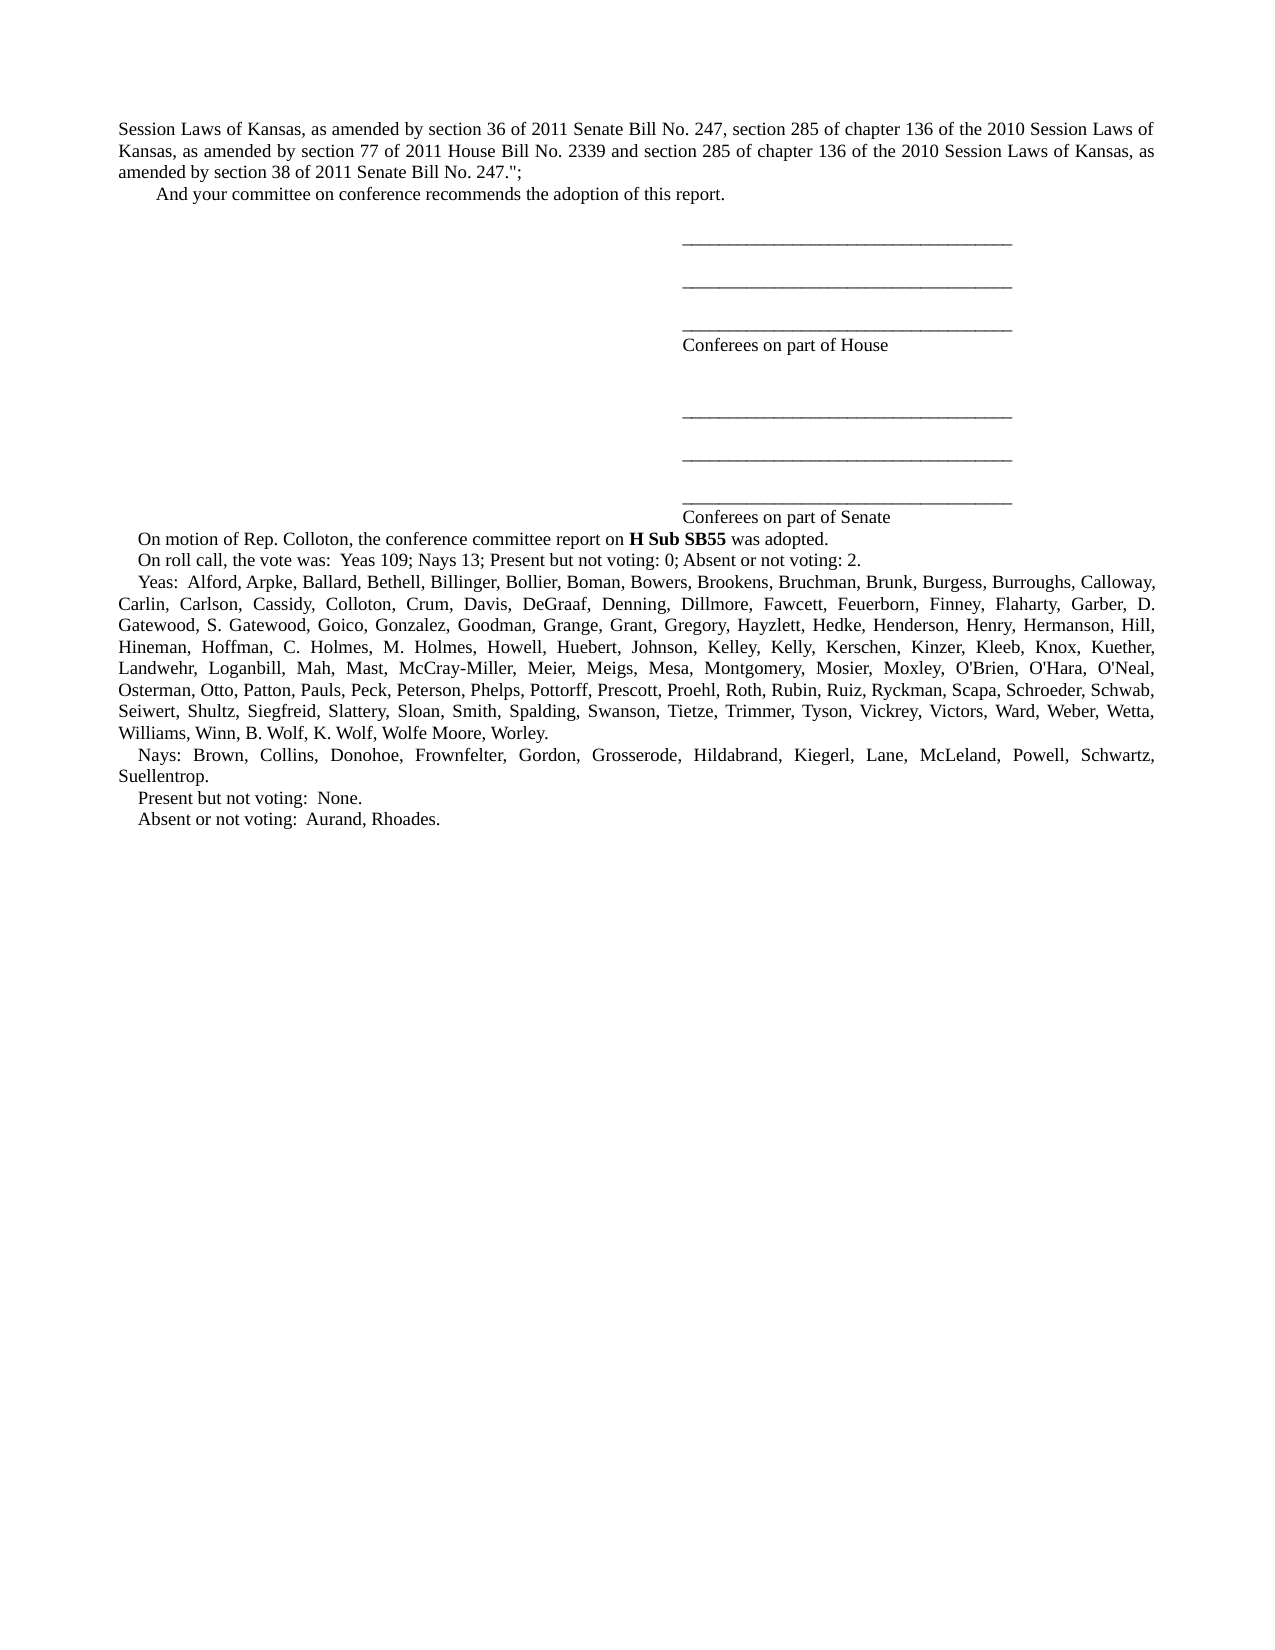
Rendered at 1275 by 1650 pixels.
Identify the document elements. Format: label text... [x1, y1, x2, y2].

text On motion of Rep. Colloton, the conference committee report on H Sub SB55 was adopted. [118, 528, 1157, 549]
text Conferees on part of Senate [118, 506, 1157, 528]
text Present but not voting: None. [118, 787, 1157, 808]
text On roll call, the vote was: Yeas 109; Nays 13; Present but not voting: 0; Absent or not voting: 2. [118, 549, 1157, 571]
text Session Laws of Kansas, as amended by section 36 of 2011 Senate Bill No. 247, section 285 of chapter 136 of the 2010 Session Laws of Kansas, as amended by section 77 of 2011 House Bill No. 2339 and section 285 of chapter 136 of the 2010 Session Laws of Kansas, as amended by section 38 of 2011 Senate Bill No. 247."; [118, 118, 1157, 183]
text Nays: Brown, Collins, Donohoe, Frownfelter, Gordon, Grosserode, Hildabrand, Kiegerl, Lane, McLeland, Powell, Schwartz, Suellentrop. [118, 743, 1157, 787]
text Absent or not voting: Aurand, Rhoades. [118, 808, 1157, 830]
text Yeas: Alford, Arpke, Ballard, Bethell, Billinger, Bollier, Boman, Bowers, Brookens, Bruchman, Brunk, Burgess, Burroughs, Calloway, Carlin, Carlson, Cassidy, Colloton, Crum, Davis, DeGraaf, Denning, Dillmore, Fawcett, Feuerborn, Finney, Flaharty, Garber, D. Gatewood, S. Gatewood, Goico, Gonzalez, Goodman, Grange, Grant, Gregory, Hayzlett, Hedke, Henderson, Henry, Hermanson, Hill, Hineman, Hoffman, C. Holmes, M. Holmes, Howell, Huebert, Johnson, Kelley, Kelly, Kerschen, Kinzer, Kleeb, Knox, Kuether, Landwehr, Loganbill, Mah, Mast, McCray-Miller, Meier, Meigs, Mesa, Montgomery, Mosier, Moxley, O'Brien, O'Hara, O'Neal, Osterman, Otto, Patton, Pauls, Peck, Peterson, Phelps, Pottorff, Prescott, Proehl, Roth, Rubin, Ruiz, Ryckman, Scapa, Schroeder, Schwab, Seiwert, Shultz, Siegfreid, Slattery, Sloan, Smith, Spalding, Swanson, Tietze, Trimmer, Tyson, Vickrey, Victors, Ward, Weber, Wetta, Williams, Winn, B. Wolf, K. Wolf, Wolfe Moore, Worley. [118, 571, 1157, 743]
text Conferees on part of House [118, 334, 1157, 355]
text And your committee on conference recommends the adoption of this report. [118, 183, 1157, 204]
